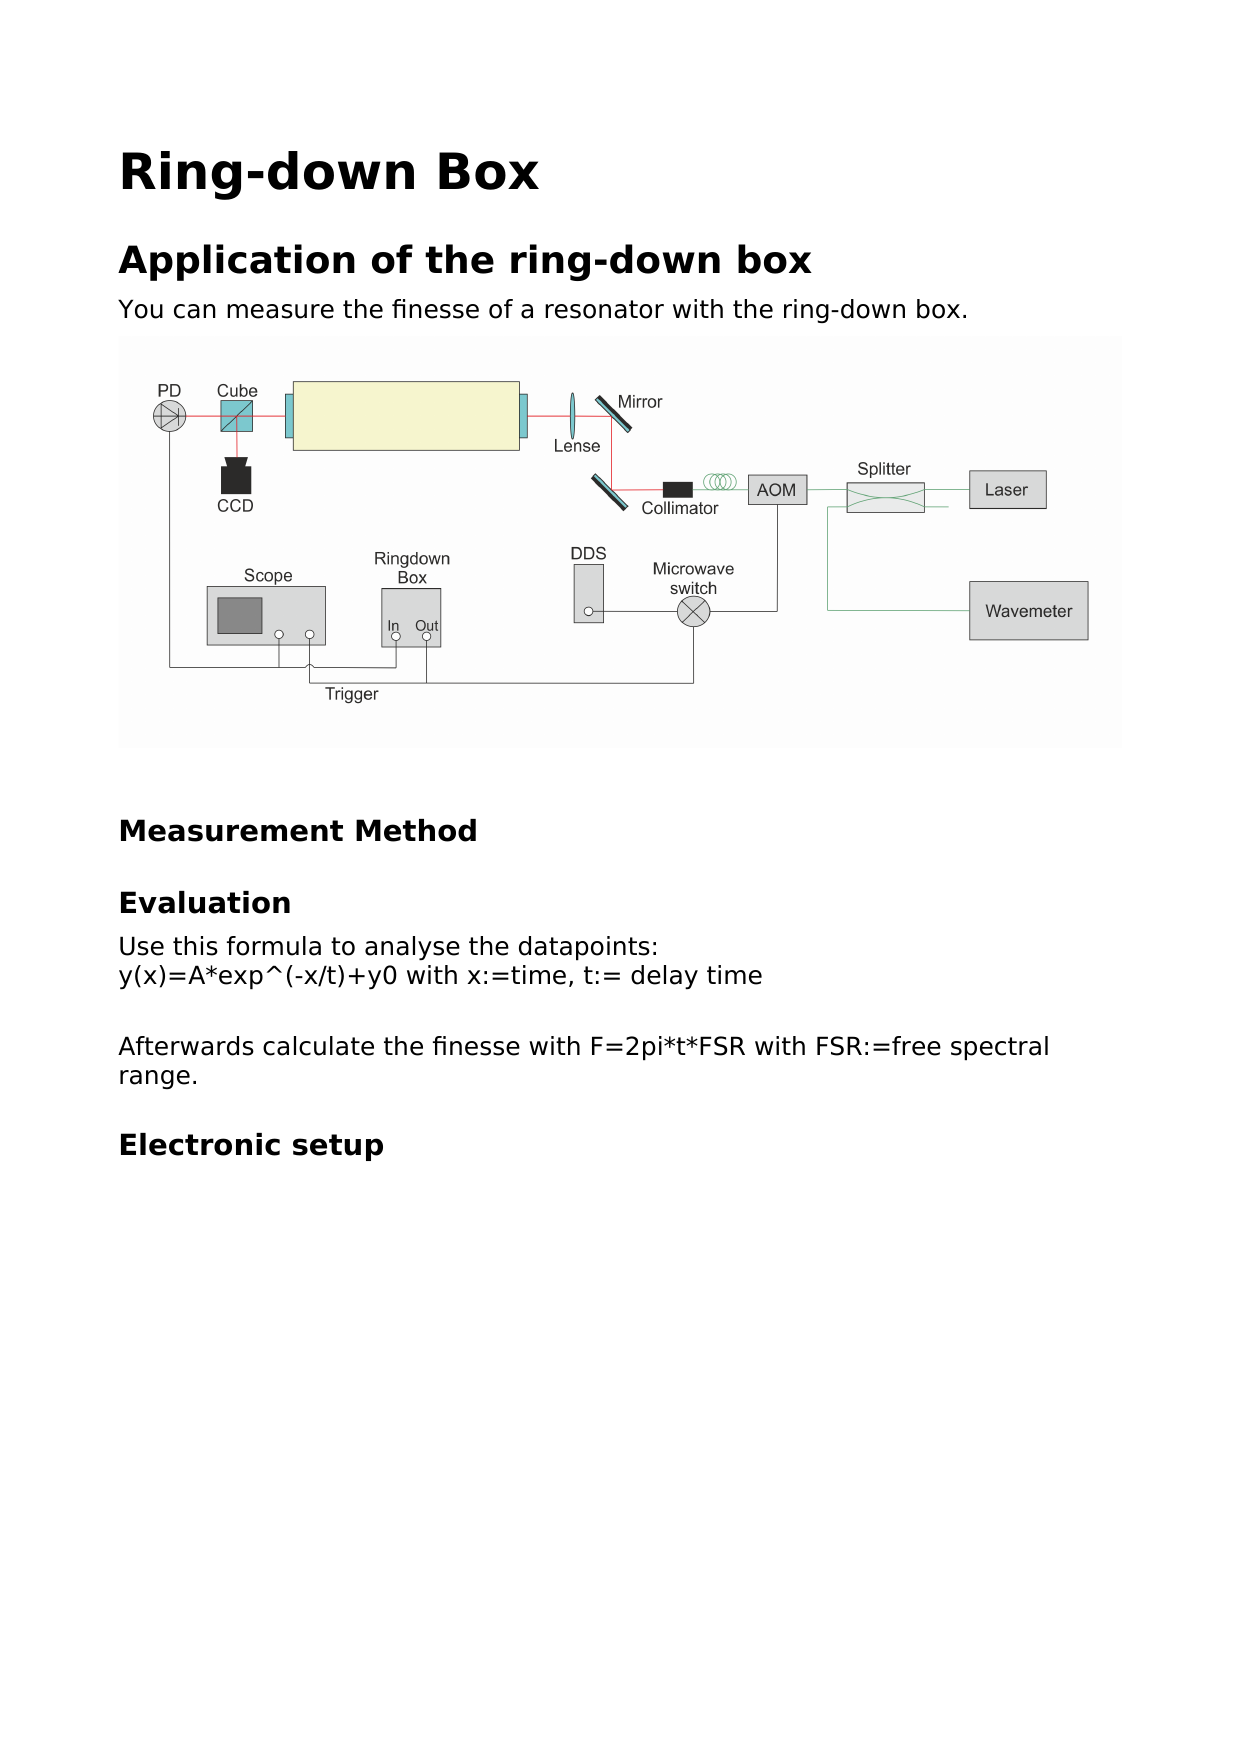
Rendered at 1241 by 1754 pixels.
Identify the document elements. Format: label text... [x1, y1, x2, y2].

subtitle Evaluation [118, 886, 1122, 920]
picture [118, 336, 1123, 748]
text You can measure the finesse of a resonator with the ring-down box. [118, 295, 1122, 324]
subtitle Application of the ring-down box [118, 239, 1122, 282]
subtitle Ring-down Box [118, 143, 1122, 201]
subtitle Measurement Method [118, 814, 1122, 848]
subtitle Electronic setup [118, 1128, 1122, 1162]
text Afterwards calculate the finesse with F=2pi*t*FSR with FSR:=free spectral range. [118, 1032, 1122, 1091]
text Use this formula to analyse the datapoints: y(x)=A*exp^(-x/t)+y0 with x:=time, t:= delay time [118, 932, 1122, 1020]
